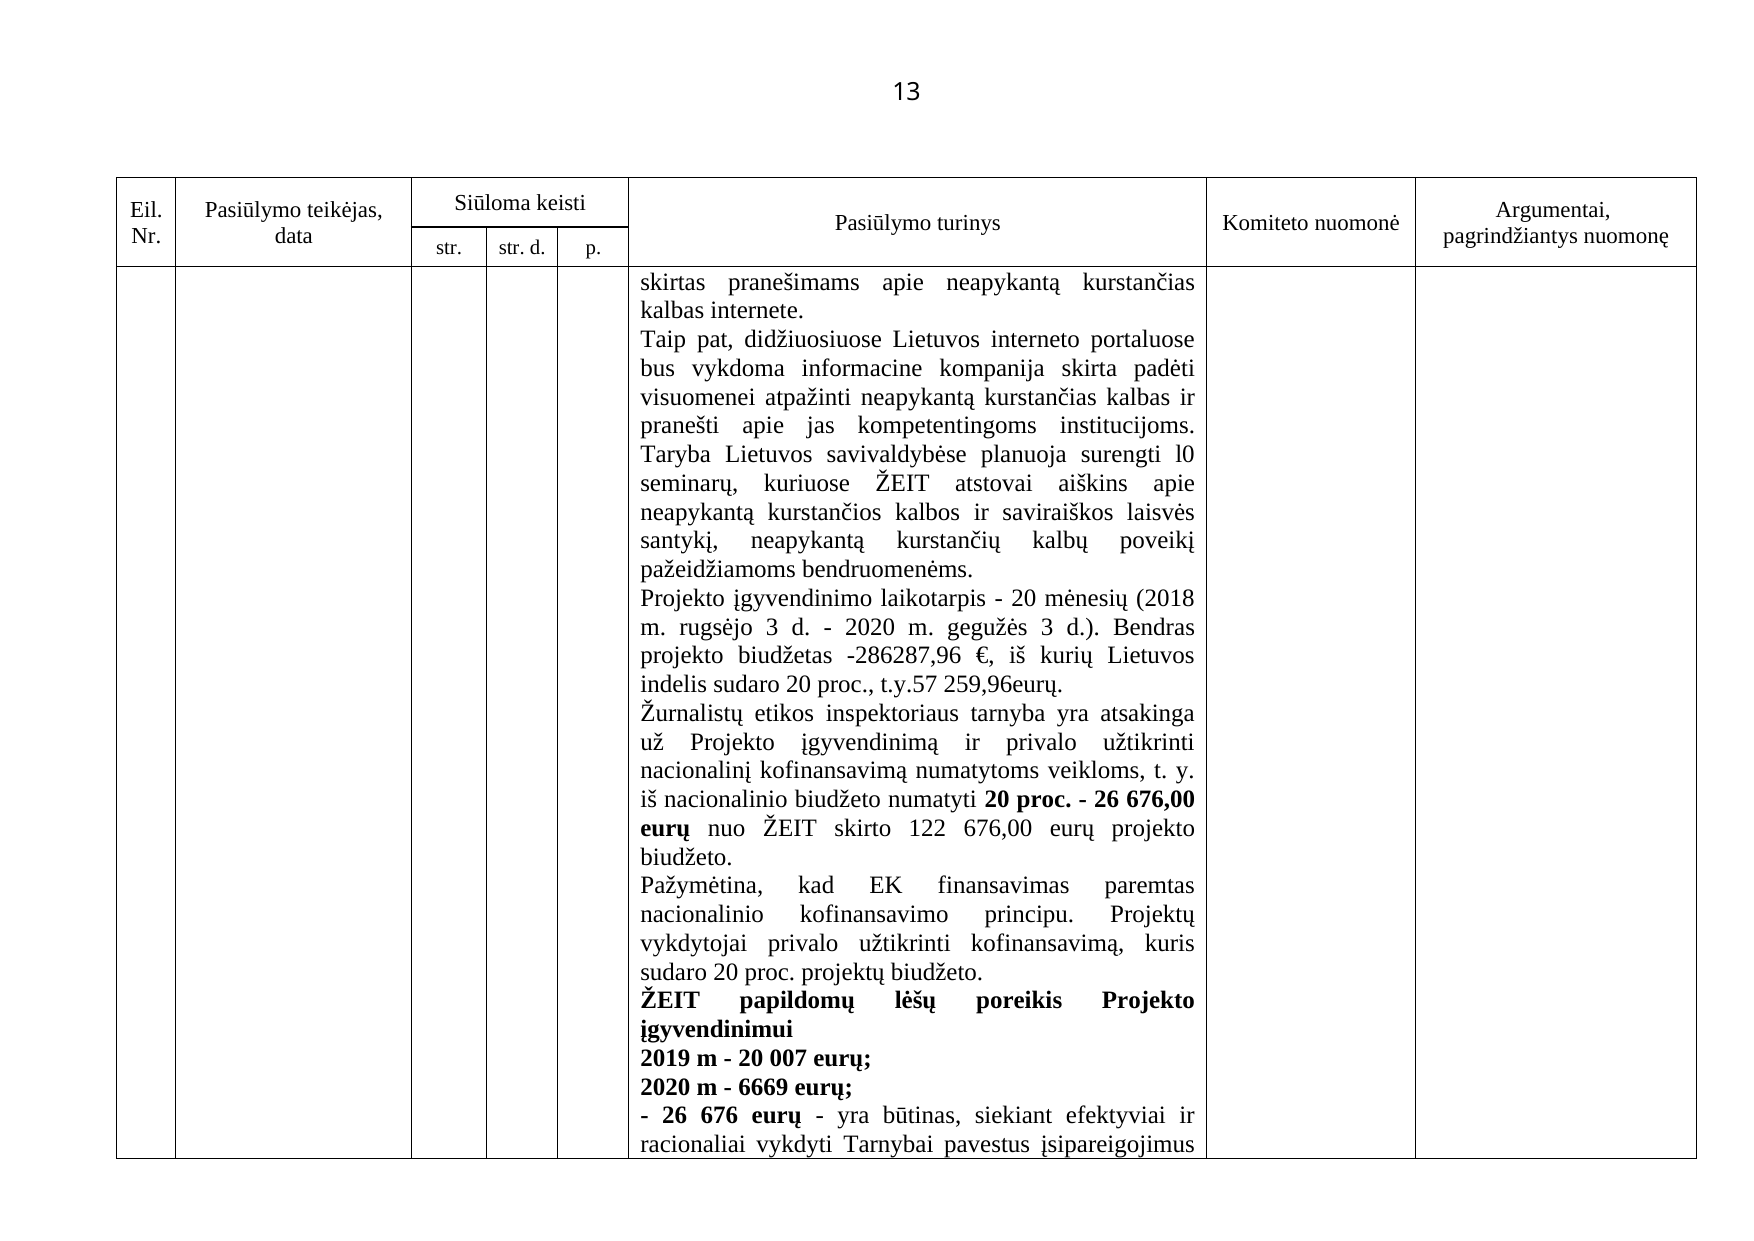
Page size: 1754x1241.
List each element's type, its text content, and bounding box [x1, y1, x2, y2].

table_cell [176, 267, 411, 1158]
table_cell [1207, 267, 1415, 1158]
table_header Komiteto nuomonė [1207, 178, 1415, 266]
table_header Argumentai, pagrindžiantys nuomonę [1416, 178, 1696, 266]
table_cell [412, 267, 486, 1158]
table_cell [1416, 267, 1696, 1158]
table_cell str. [412, 228, 486, 266]
table_cell p. [558, 228, 628, 266]
table_cell [487, 267, 557, 1158]
table_cell [117, 267, 175, 1158]
table_cell skirtas pranešimams apie neapykantą kurstančias kalbas internete. Taip pat, didžiuosiuose Lietuvos interneto portaluose bus vykdoma informacine kompanija skirta padėti visuomenei atpažinti neapykantą kurstančias kalbas ir pranešti apie jas kompetentingoms institucijoms. Taryba Lietuvos savivaldybėse planuoja surengti l0 seminarų, kuriuose ŽEIT atstovai aiškins apie neapykantą kurstančios kalbos ir saviraiškos laisvės santykį, neapykantą kurstančių kalbų poveikį pažeidžiamoms bendruomenėms. Projekto įgyvendinimo laikotarpis - 20 mėnesių (2018 m. rugsėjo 3 d. - 2020 m. gegužės 3 d.). Bendras projekto biudžetas -286287,96 €, iš kurių Lietuvos indelis sudaro 20 proc., t.y.57 259,96eurų. Žurnalistų etikos inspektoriaus tarnyba yra atsakinga už Projekto įgyvendinimą ir privalo užtikrinti nacionalinį kofinansavimą numatytoms veikloms, t. y. iš nacionalinio biudžeto numatyti 20 proc. - 26 676,00 eurų nuo ŽEIT skirto 122 676,00 eurų projekto biudžeto. Pažymėtina, kad EK finansavimas paremtas nacionalinio kofinansavimo principu. Projektų vykdytojai privalo užtikrinti kofinansavimą, kuris sudaro 20 proc. projektų biudžeto. ŽEIT papildomų lėšų poreikis Projekto įgyvendinimui 2019 m - 20 007 eurų; 2020 m - 6669 eurų; - 26 676 eurų - yra būtinas, siekiant efektyviai ir racionaliai vykdyti Tarnybai pavestus įsipareigojimus [629, 267, 1206, 1158]
table_header Pasiūlymo turinys [629, 178, 1206, 266]
table_header Eil. Nr. [117, 178, 175, 266]
table_header Pasiūlymo teikėjas, data [176, 178, 411, 266]
table_cell [558, 267, 628, 1158]
table_header Siūloma keisti [412, 178, 628, 226]
table_cell str. d. [487, 228, 557, 266]
